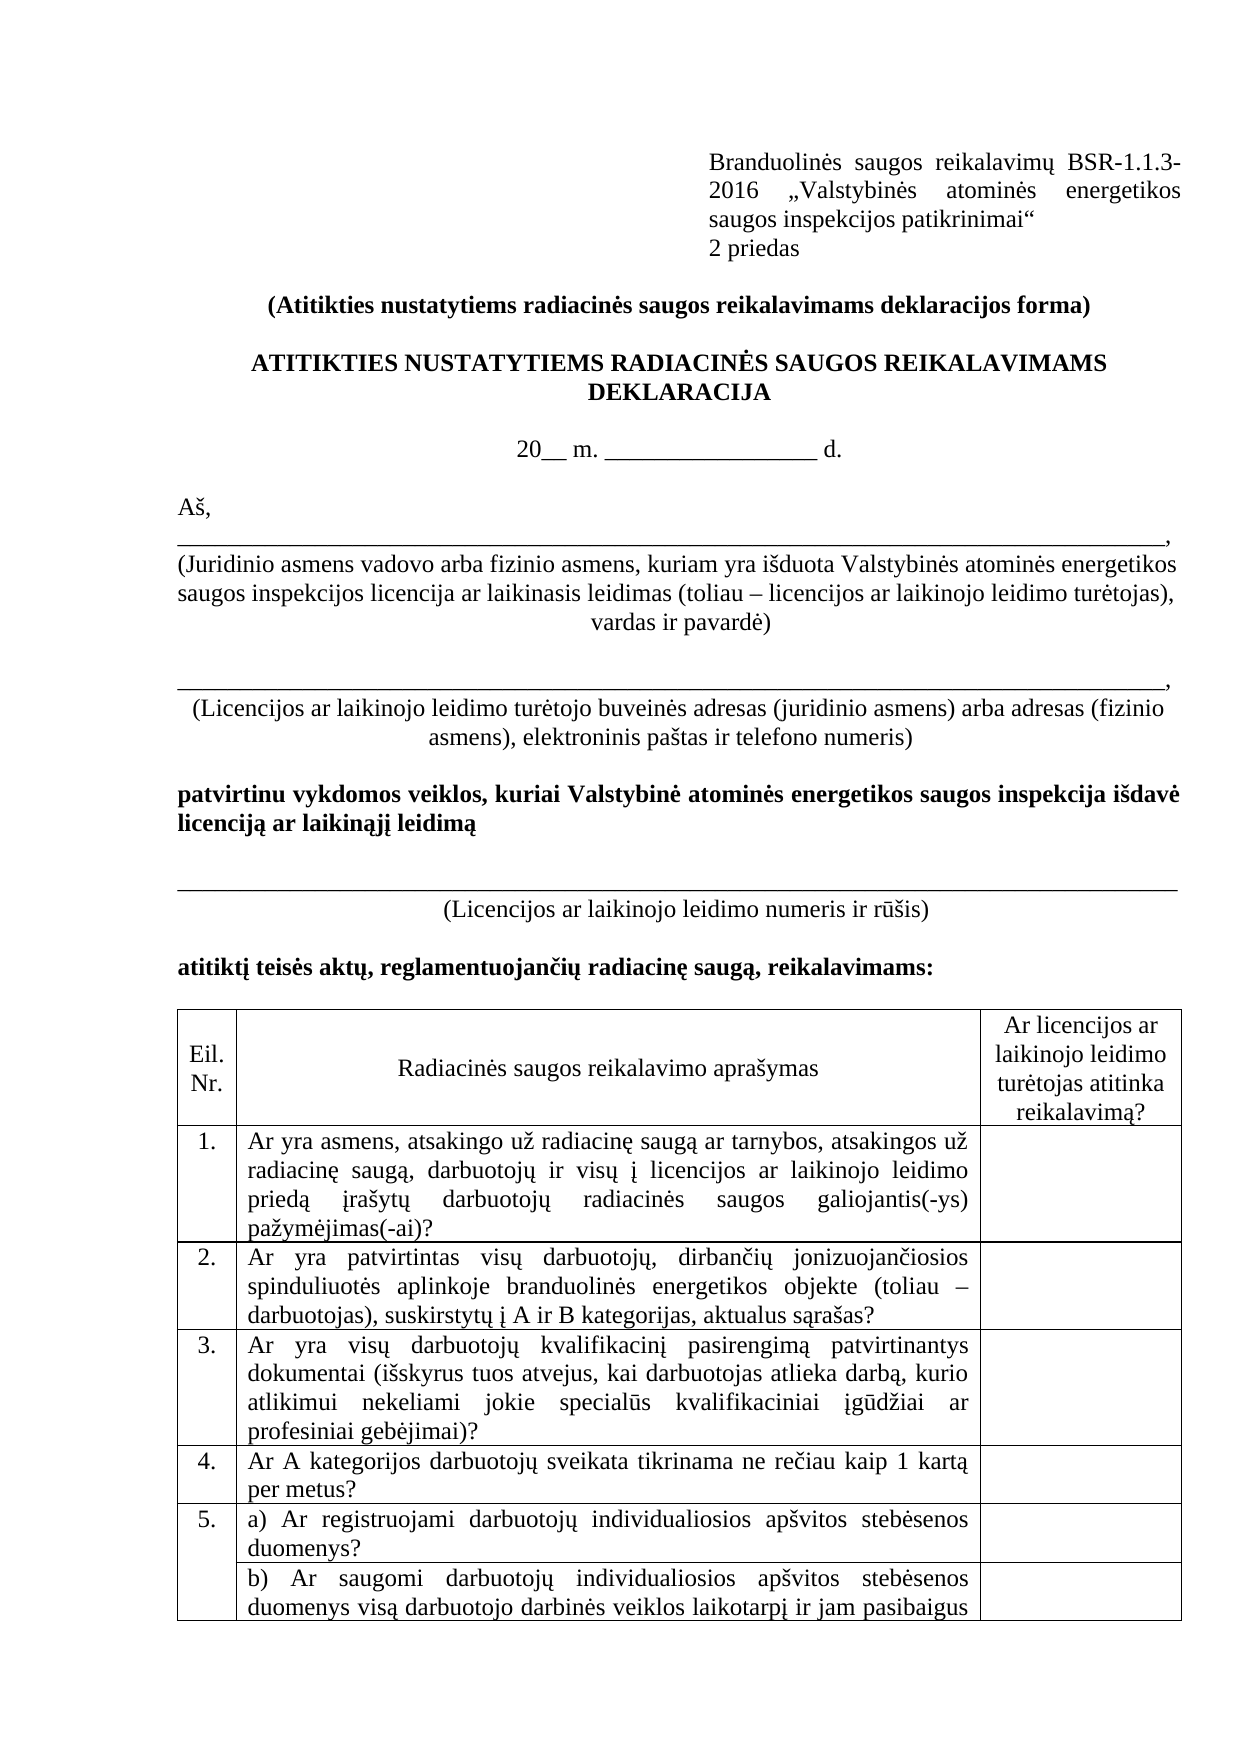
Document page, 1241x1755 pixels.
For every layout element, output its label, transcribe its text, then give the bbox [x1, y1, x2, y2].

text (Atitikties nustatytiems radiacinės saugos reikalavimams deklaracijos forma) [177, 291, 1181, 319]
text ATITIKTIES NUSTATYTIEMS RADIACINĖS SAUGOS REIKALAVIMAMS DEKLARACIJA [177, 348, 1181, 406]
text (Licencijos ar laikinojo leidimo numeris ir rūšis) [177, 894, 1181, 923]
table_header Ar licencijos ar laikinojo leidimo turėtojas atitinka reikalavimą? [981, 1010, 1181, 1125]
table_cell Ar yra visų darbuotojų kvalifikacinį pasirengimą patvirtinantys dokumentai (išskyrus tuos atvejus, kai darbuotojas atlieka darbą, kurio atlikimui nekeliami jokie specialūs kvalifikaciniai įgūdžiai ar profesiniai gebėjimai)? [237, 1330, 980, 1445]
table_cell b) Ar saugomi darbuotojų individualiosios apšvitos stebėsenos duomenys visą darbuotojo darbinės veiklos laikotarpį ir jam pasibaigus [237, 1563, 980, 1620]
text atitiktį teisės aktų, reglamentuojančių radiacinę saugą, reikalavimams: [177, 952, 1181, 981]
table_cell [981, 1563, 1181, 1620]
table_cell [981, 1504, 1181, 1562]
text 20__ m. _________________ d. [177, 434, 1181, 463]
text 2 priedas [709, 233, 1181, 262]
table_cell 5. [178, 1504, 236, 1620]
table_cell 1. [178, 1126, 236, 1241]
table_header Radiacinės saugos reikalavimo aprašymas [237, 1010, 980, 1125]
table_cell [981, 1330, 1181, 1445]
text (Licencijos ar laikinojo leidimo turėtojo buveinės adresas (juridinio asmens) arba adresas (fizinio [177, 693, 1181, 722]
table_cell 4. [178, 1446, 236, 1503]
text Aš, _______________________________________________________________________________, [177, 492, 1181, 549]
text ________________________________________________________________________________ [177, 866, 1181, 894]
table_cell [981, 1126, 1181, 1241]
table_header Eil. Nr. [178, 1010, 236, 1125]
table_cell [981, 1446, 1181, 1503]
table_cell [981, 1243, 1181, 1329]
text asmens), elektroninis paštas ir telefono numeris) [177, 722, 1181, 751]
text vardas ir pavardė) [177, 607, 1181, 636]
table_cell Ar yra asmens, atsakingo už radiacinę saugą ar tarnybos, atsakingos už radiacinę saugą, darbuotojų ir visų į licencijos ar laikinojo leidimo priedą įrašytų darbuotojų radiacinės saugos galiojantis(-ys) pažymėjimas(-ai)? [237, 1126, 980, 1241]
text Branduolinės saugos reikalavimų BSR-1.1.3-2016 „Valstybinės atominės energetikos saugos inspekcijos patikrinimai“ [709, 147, 1181, 233]
table_cell 3. [178, 1330, 236, 1445]
table_cell Ar yra patvirtintas visų darbuotojų, dirbančių jonizuojančiosios spinduliuotės aplinkoje branduolinės energetikos objekte (toliau – darbuotojas), suskirstytų į A ir B kategorijas, aktualus sąrašas? [237, 1243, 980, 1329]
table_cell a) Ar registruojami darbuotojų individualiosios apšvitos stebėsenos duomenys? [237, 1504, 980, 1562]
text _______________________________________________________________________________, [177, 664, 1181, 693]
table_cell Ar A kategorijos darbuotojų sveikata tikrinama ne rečiau kaip 1 kartą per metus? [237, 1446, 980, 1503]
table_cell 2. [178, 1243, 236, 1329]
text patvirtinu vykdomos veiklos, kuriai Valstybinė atominės energetikos saugos inspekcija išdavė licenciją ar laikinąjį leidimą [177, 779, 1181, 837]
text saugos inspekcijos licencija ar laikinasis leidimas (toliau – licencijos ar laikinojo leidimo turėtojas), [177, 578, 1181, 607]
text (Juridinio asmens vadovo arba fizinio asmens, kuriam yra išduota Valstybinės atominės energetikos [177, 549, 1181, 578]
